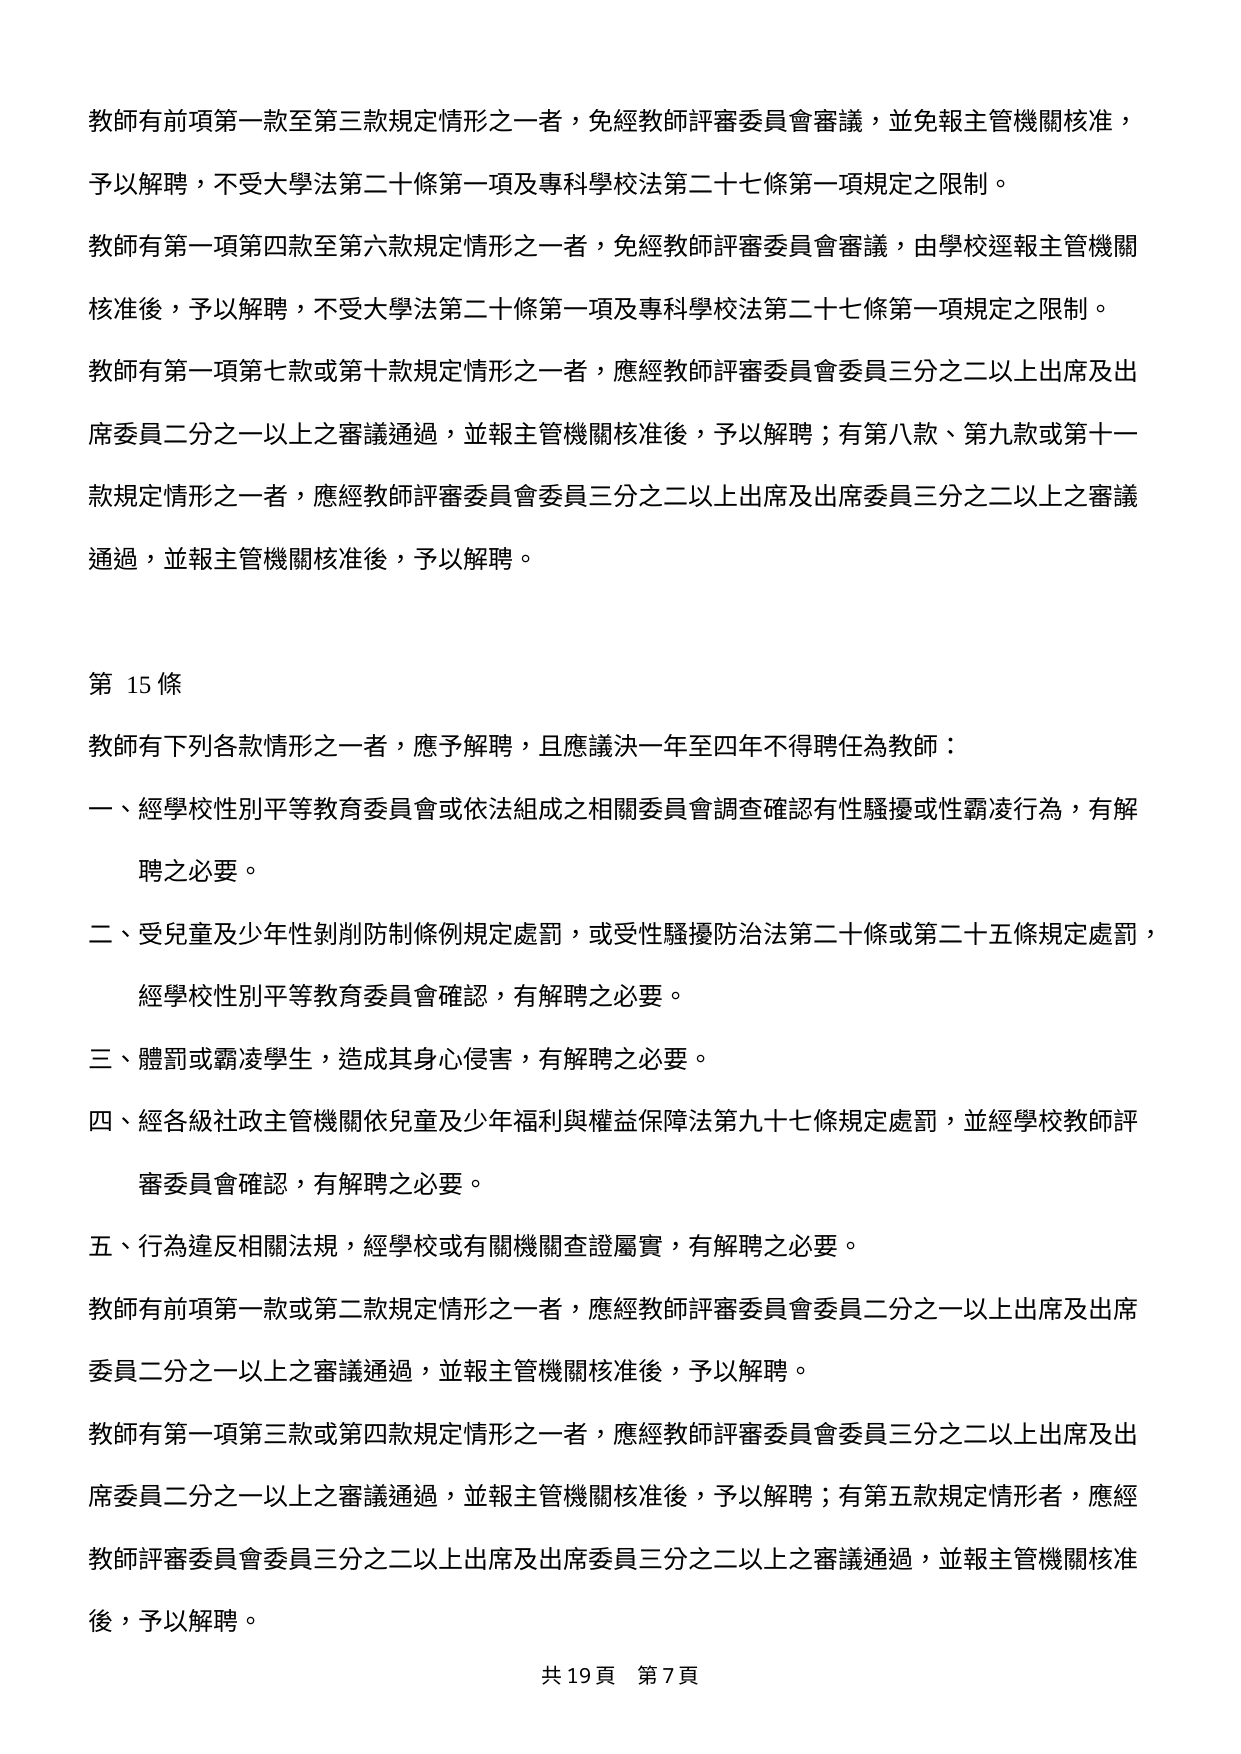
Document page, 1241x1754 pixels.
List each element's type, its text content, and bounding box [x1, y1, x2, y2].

text 二、受兒童及少年性剝削防制條例規定處罰，或受性騷擾防治法第二十條或第二十五條規定處罰，經學校性別平等教育委員會確認，有解聘之必要。 [89, 891, 1152, 1016]
text 教師有前項第一款或第二款規定情形之一者，應經教師評審委員會委員二分之一以上出席及出席委員二分之一以上之審議通過，並報主管機關核准後，予以解聘。 [89, 1266, 1152, 1391]
text 第 15 條 [89, 641, 1152, 703]
text 教師有第一項第七款或第十款規定情形之一者，應經教師評審委員會委員三分之二以上出席及出席委員二分之一以上之審議通過，並報主管機關核准後，予以解聘；有第八款、第九款或第十一款規定情形之一者，應經教師評審委員會委員三分之二以上出席及出席委員三分之二以上之審議通過，並報主管機關核准後，予以解聘。 [89, 328, 1152, 578]
text 教師有第一項第四款至第六款規定情形之一者，免經教師評審委員會審議，由學校逕報主管機關核准後，予以解聘，不受大學法第二十條第一項及專科學校法第二十七條第一項規定之限制。 [89, 203, 1152, 328]
text 四、經各級社政主管機關依兒童及少年福利與權益保障法第九十七條規定處罰，並經學校教師評審委員會確認，有解聘之必要。 [89, 1078, 1152, 1203]
text 三、體罰或霸凌學生，造成其身心侵害，有解聘之必要。 [89, 1016, 1152, 1078]
text 五、行為違反相關法規，經學校或有關機關查證屬實，有解聘之必要。 [89, 1203, 1152, 1266]
text 一、經學校性別平等教育委員會或依法組成之相關委員會調查確認有性騷擾或性霸凌行為，有解聘之必要。 [89, 766, 1152, 891]
text 教師有第一項第三款或第四款規定情形之一者，應經教師評審委員會委員三分之二以上出席及出席委員二分之一以上之審議通過，並報主管機關核准後，予以解聘；有第五款規定情形者，應經教師評審委員會委員三分之二以上出席及出席委員三分之二以上之審議通過，並報主管機關核准後，予以解聘。 [89, 1391, 1152, 1641]
text 教師有前項第一款至第三款規定情形之一者，免經教師評審委員會審議，並免報主管機關核准，予以解聘，不受大學法第二十條第一項及專科學校法第二十七條第一項規定之限制。 [89, 78, 1152, 203]
text 教師有下列各款情形之一者，應予解聘，且應議決一年至四年不得聘任為教師： [89, 703, 1152, 766]
